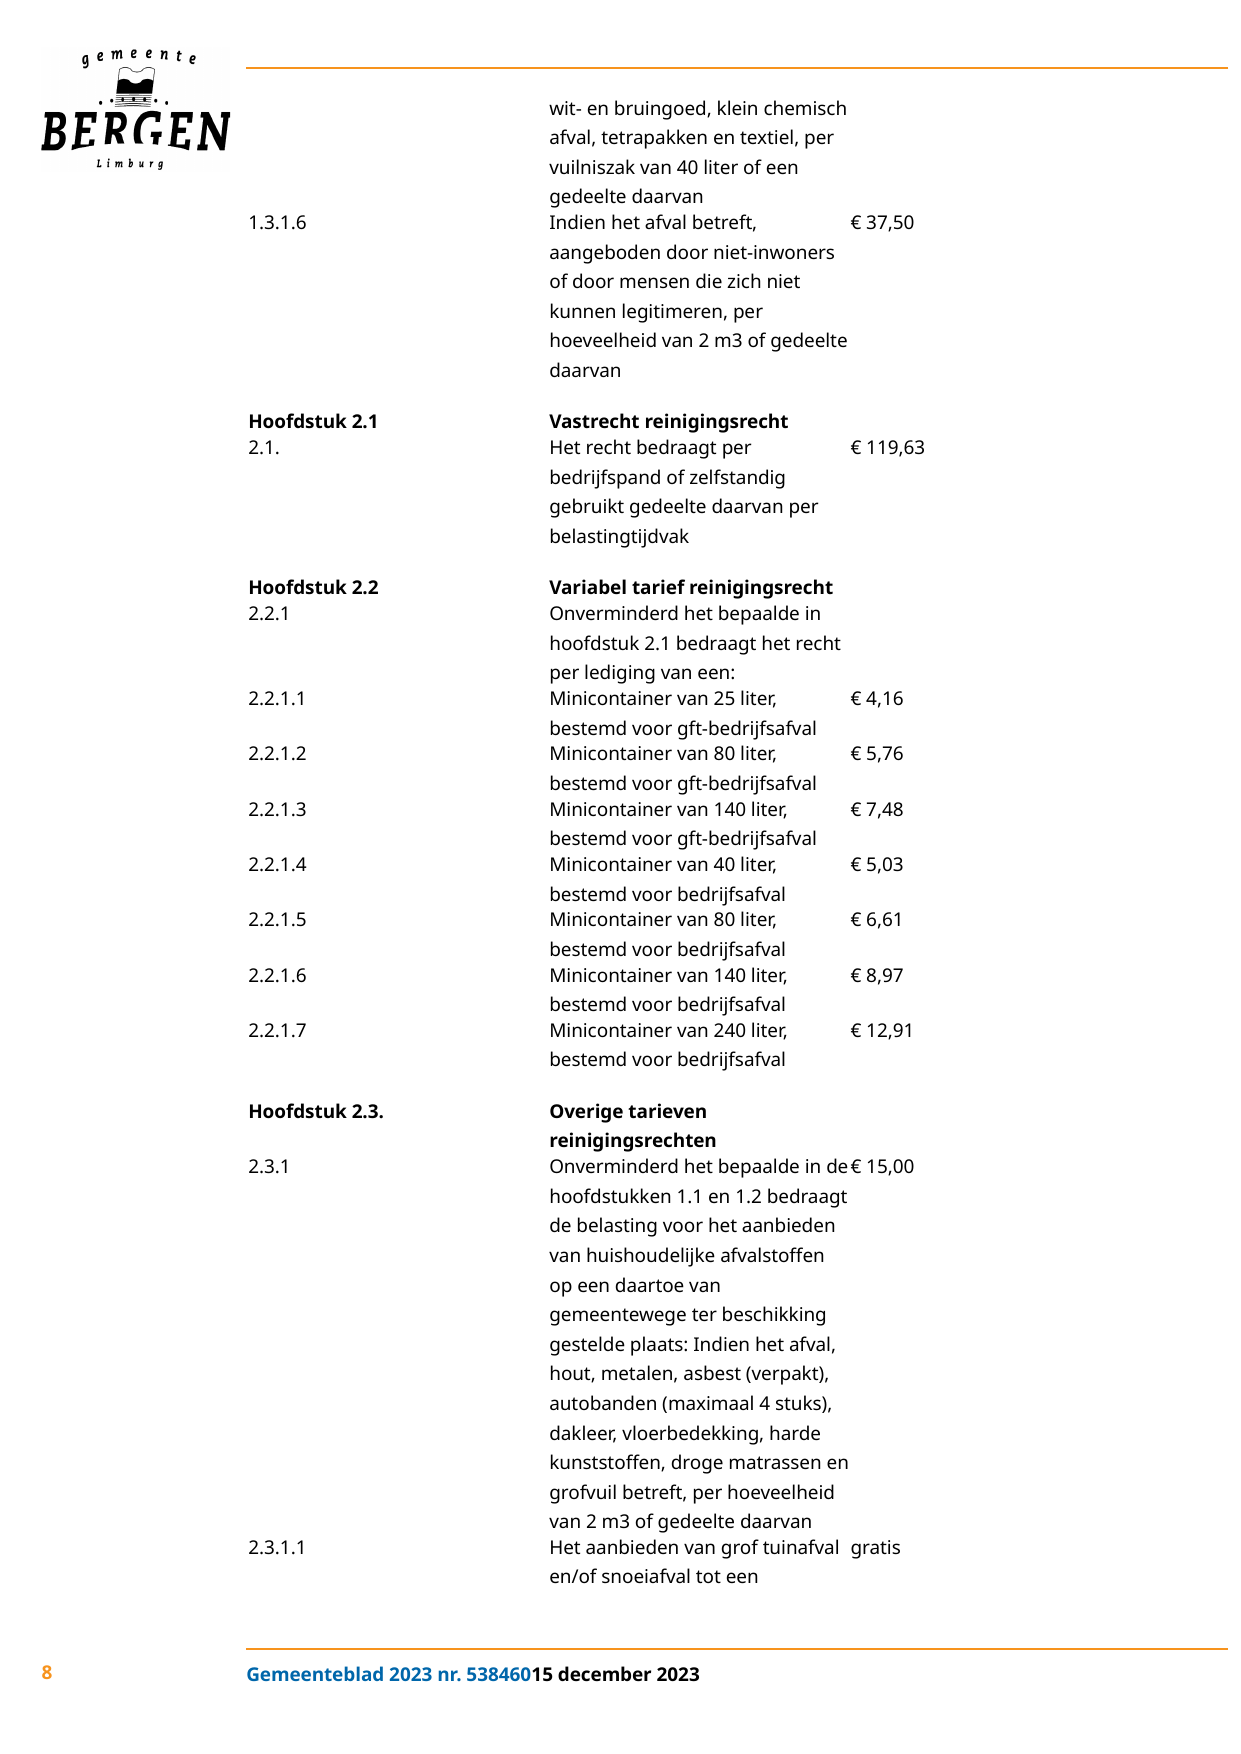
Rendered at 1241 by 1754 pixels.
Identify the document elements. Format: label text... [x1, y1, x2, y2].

table_cell [850, 549, 1152, 574]
table_cell € 15,00 [850, 1154, 1152, 1534]
table_cell [248, 95, 549, 209]
table_cell [850, 1098, 1152, 1153]
table_cell Minicontainer van 240 liter, bestemd voor bedrijfsafval [549, 1017, 850, 1072]
table_cell Het aanbieden van grof tuinafval en/of snoeiafval tot een [549, 1534, 850, 1589]
table_cell 2.2.1 [248, 600, 549, 685]
table_cell [248, 549, 549, 574]
table_cell Minicontainer van 80 liter, bestemd voor bedrijfsafval [549, 906, 850, 962]
table_cell 2.3.1.1 [248, 1534, 549, 1589]
table_cell [850, 575, 1152, 600]
table_cell Het recht bedraagt per bedrijfspand of zelfstandig gebruikt gedeelte daarvan per belastingtijdvak [549, 434, 850, 549]
table_cell € 5,76 [850, 741, 1152, 796]
table_cell € 4,16 [850, 685, 1152, 741]
table_cell 2.1. [248, 434, 549, 549]
table_cell 2.2.1.7 [248, 1017, 549, 1072]
table_cell wit- en bruingoed, klein chemisch afval, tetrapakken en textiel, per vuilniszak van 40 liter of een gedeelte daarvan [549, 95, 850, 209]
table_cell gratis [850, 1534, 1152, 1589]
table_cell 2.2.1.4 [248, 851, 549, 906]
table_cell Minicontainer van 140 liter, bestemd voor gft-bedrijfsafval [549, 796, 850, 851]
table_cell Hoofdstuk 2.2 [248, 575, 549, 600]
table_cell [549, 383, 850, 409]
picture [41, 47, 231, 172]
table_cell 2.2.1.3 [248, 796, 549, 851]
table_cell Hoofdstuk 2.3. [248, 1098, 549, 1153]
table_cell Hoofdstuk 2.1 [248, 409, 549, 434]
table_cell [850, 409, 1152, 434]
table_cell 1.3.1.6 [248, 209, 549, 383]
table_cell Onverminderd het bepaalde in hoofdstuk 2.1 bedraagt het recht per lediging van een: [549, 600, 850, 685]
table_cell 2.2.1.6 [248, 962, 549, 1017]
table_cell Minicontainer van 40 liter, bestemd voor bedrijfsafval [549, 851, 850, 906]
table_cell 2.2.1.1 [248, 685, 549, 741]
table_cell € 119,63 [850, 434, 1152, 549]
table_cell [850, 383, 1152, 409]
table_cell [549, 1073, 850, 1098]
table_cell 2.3.1 [248, 1154, 549, 1534]
table_cell Indien het afval betreft, aangeboden door niet-inwoners of door mensen die zich niet kunnen legitimeren, per hoeveelheid van 2 m3 of gedeelte daarvan [549, 209, 850, 383]
table_cell [248, 1073, 549, 1098]
table_cell Overige tarieven reinigingsrechten [549, 1098, 850, 1153]
table_cell [248, 383, 549, 409]
table_cell Vastrecht reinigingsrecht [549, 409, 850, 434]
table_cell € 5,03 [850, 851, 1152, 906]
table_cell [850, 600, 1152, 685]
table_cell Onverminderd het bepaalde in de hoofdstukken 1.1 en 1.2 bedraagt de belasting voor het aanbieden van huishoudelijke afvalstoffen op een daartoe van gemeentewege ter beschikking gestelde plaats: Indien het afval, hout, metalen, asbest (verpakt), autobanden (maximaal 4 stuks), dakleer, vloerbedekking, harde kunststoffen, droge matrassen en grofvuil betreft, per hoeveelheid van 2 m3 of gedeelte daarvan [549, 1154, 850, 1534]
table_cell Minicontainer van 140 liter, bestemd voor bedrijfsafval [549, 962, 850, 1017]
table_cell € 8,97 [850, 962, 1152, 1017]
table_cell Minicontainer van 80 liter, bestemd voor gft-bedrijfsafval [549, 741, 850, 796]
table_cell [850, 95, 1152, 209]
table_cell Minicontainer van 25 liter, bestemd voor gft-bedrijfsafval [549, 685, 850, 741]
table_cell € 6,61 [850, 906, 1152, 962]
table_cell 2.2.1.5 [248, 906, 549, 962]
table_cell Variabel tarief reinigingsrecht [549, 575, 850, 600]
table_cell [549, 549, 850, 574]
table_cell [850, 1073, 1152, 1098]
table_cell € 7,48 [850, 796, 1152, 851]
table_cell 2.2.1.2 [248, 741, 549, 796]
table_cell € 37,50 [850, 209, 1152, 383]
table_cell € 12,91 [850, 1017, 1152, 1072]
